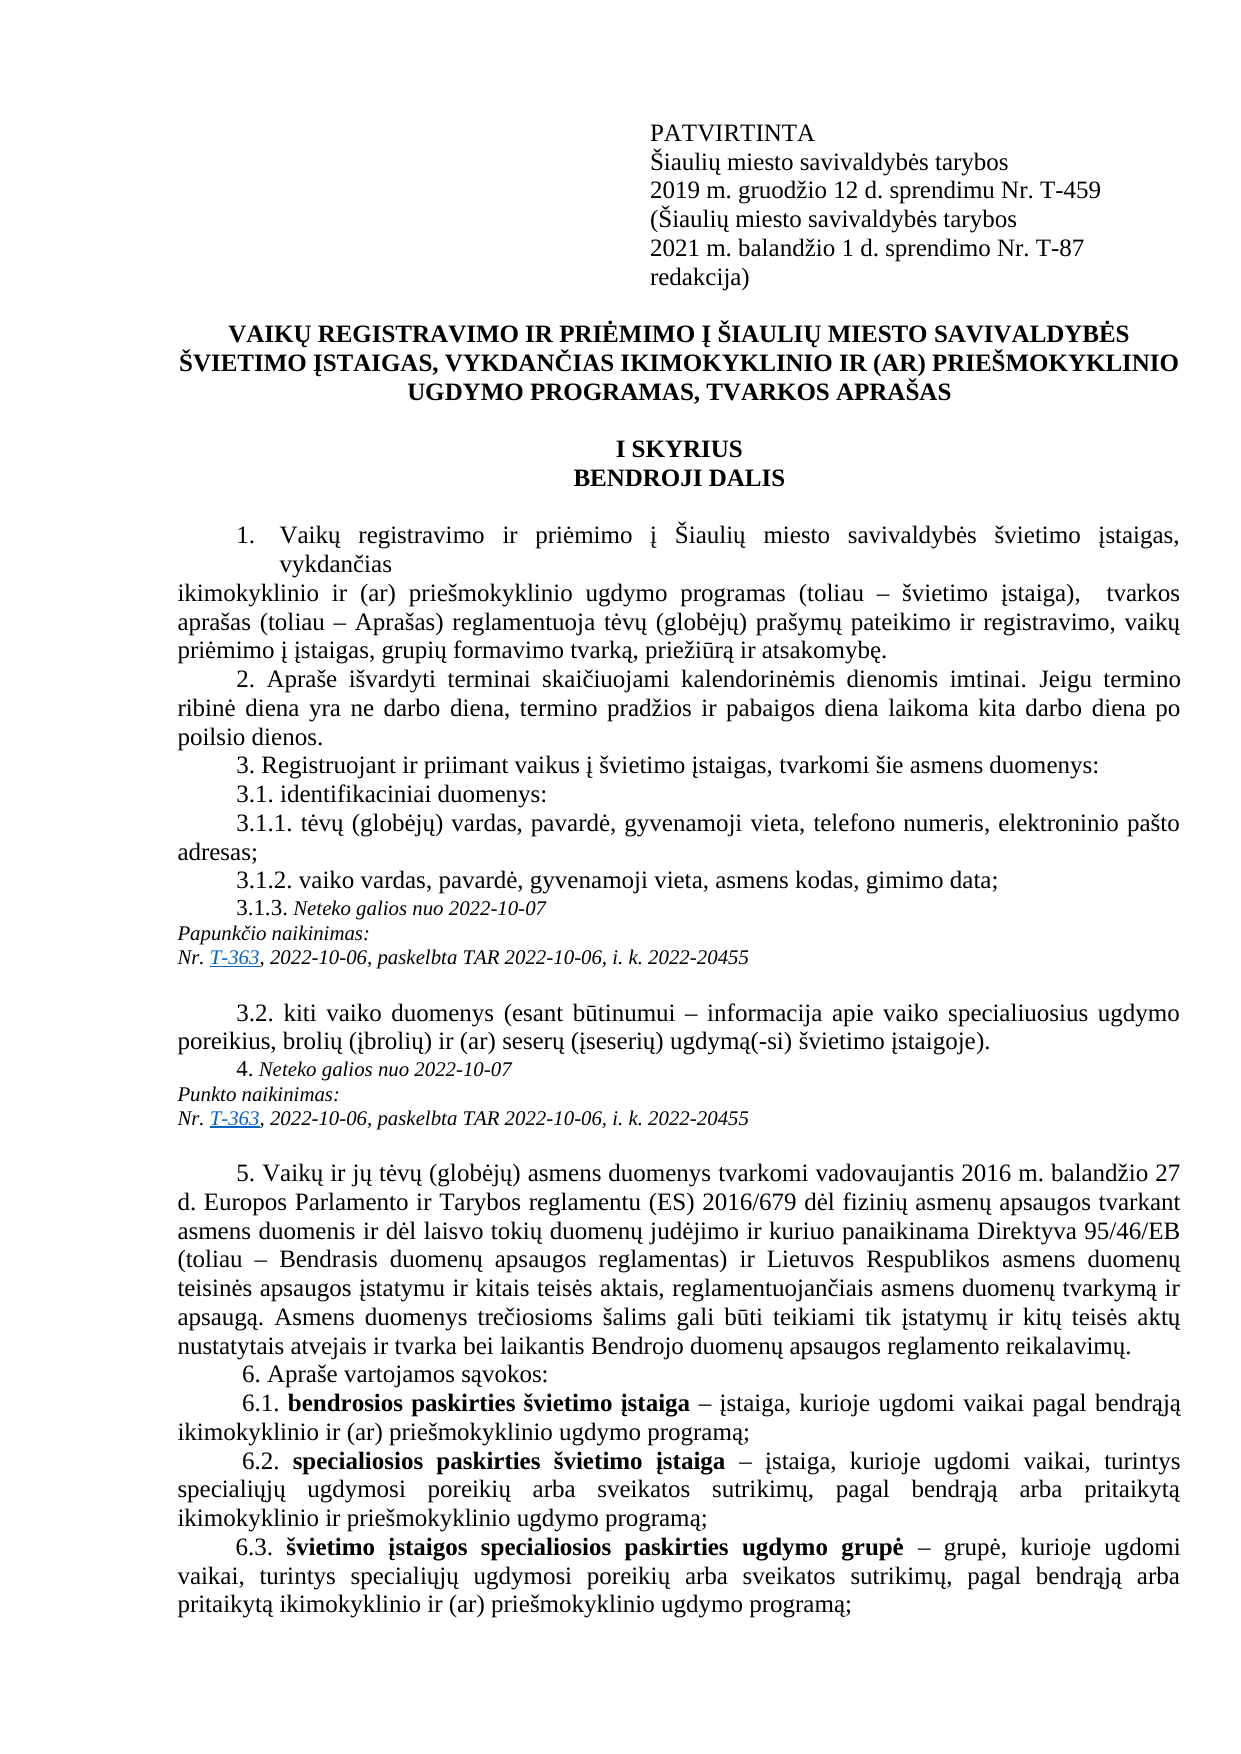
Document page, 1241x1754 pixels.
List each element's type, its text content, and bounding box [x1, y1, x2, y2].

text ikimokyklinio ir (ar) priešmokyklinio ugdymo programas (toliau – švietimo įstaiga), tvarkos aprašas (toliau – Aprašas) reglamentuoja tėvų (globėjų) prašymų pateikimo ir registravimo, vaikų priėmimo į įstaigas, grupių formavimo tvarką, priežiūrą ir atsakomybę. [177, 578, 1181, 664]
text 2021 m. balandžio 1 d. sprendimo Nr. T-87 [650, 233, 1181, 262]
text 2019 m. gruodžio 12 d. sprendimu Nr. T-459 [650, 176, 1181, 204]
text redakcija) [650, 262, 1181, 291]
text Punkto naikinimas: [177, 1081, 1181, 1106]
text 2. Apraše išvardyti terminai skaičiuojami kalendorinėmis dienomis imtinai. Jeigu termino ribinė diena yra ne darbo diena, termino pradžios ir pabaigos diena laikoma kita darbo diena po poilsio dienos. [177, 664, 1181, 751]
text 1. Vaikų registravimo ir priėmimo į Šiaulių miesto savivaldybės švietimo įstaigas, vykdančias [236, 521, 1181, 578]
text Papunkčio naikinimas: [177, 921, 1181, 945]
text 3. Registruojant ir priimant vaikus į švietimo įstaigas, tvarkomi šie asmens duomenys: [177, 751, 1181, 779]
text 4. Neteko galios nuo 2022-10-07 [177, 1055, 1181, 1081]
text 3.1.3. Neteko galios nuo 2022-10-07 [177, 894, 1181, 921]
text 6.1. bendrosios paskirties švietimo įstaiga – įstaiga, kurioje ugdomi vaikai pagal bendrąją ikimokyklinio ir (ar) priešmokyklinio ugdymo programą; [177, 1388, 1181, 1446]
text VaikŲ REGISTRAVIMO IR PRIĖMIMO Į ŠIAULIŲ miesto savivaldybės švietimo ĮSTAIGAS, VykdanČIAS IKIMOKYKLINIO IR (AR) priešmokyklinio UGDYMO programas, tvarkos aprašas [177, 319, 1181, 406]
text 3.1.1. tėvų (globėjų) vardas, pavardė, gyvenamoji vieta, telefono numeris, elektroninio pašto adresas; [177, 808, 1181, 866]
text 6.3. švietimo įstaigos specialiosios paskirties ugdymo grupė – grupė, kurioje ugdomi vaikai, turintys specialiųjų ugdymosi poreikių arba sveikatos sutrikimų, pagal bendrąją arba pritaikytą ikimokyklinio ir (ar) priešmokyklinio ugdymo programą; [177, 1532, 1181, 1618]
text 6.2. specialiosios paskirties švietimo įstaiga – įstaiga, kurioje ugdomi vaikai, turintys specialiųjų ugdymosi poreikių arba sveikatos sutrikimų, pagal bendrąją arba pritaikytą ikimokyklinio ir priešmokyklinio ugdymo programą; [177, 1446, 1181, 1532]
text PATVIRTINTA [650, 118, 1181, 147]
text 6. Apraše vartojamos sąvokos: [177, 1359, 1181, 1388]
text 3.2. kiti vaiko duomenys (esant būtinumui – informacija apie vaiko specialiuosius ugdymo poreikius, brolių (įbrolių) ir (ar) seserų (įseserių) ugdymą(-si) švietimo įstaigoje). [177, 998, 1181, 1055]
text Šiaulių miesto savivaldybės tarybos [650, 147, 1181, 176]
text 3.1. identifikaciniai duomenys: [177, 779, 1181, 808]
text 5. Vaikų ir jų tėvų (globėjų) asmens duomenys tvarkomi vadovaujantis 2016 m. balandžio 27 d. Europos Parlamento ir Tarybos reglamentu (ES) 2016/679 dėl fizinių asmenų apsaugos tvarkant asmens duomenis ir dėl laisvo tokių duomenų judėjimo ir kuriuo panaikinama Direktyva 95/46/EB (toliau – Bendrasis duomenų apsaugos reglamentas) ir Lietuvos Respublikos asmens duomenų teisinės apsaugos įstatymu ir kitais teisės aktais, reglamentuojančiais asmens duomenų tvarkymą ir apsaugą. Asmens duomenys trečiosioms šalims gali būti teikiami tik įstatymų ir kitų teisės aktų nustatytais atvejais ir tvarka bei laikantis Bendrojo duomenų apsaugos reglamento reikalavimų. [177, 1158, 1181, 1359]
text Nr. T-363, 2022-10-06, paskelbta TAR 2022-10-06, i. k. 2022-20455 [177, 1106, 1181, 1129]
text I SKYRIUS [177, 434, 1181, 463]
text Nr. T-363, 2022-10-06, paskelbta TAR 2022-10-06, i. k. 2022-20455 [177, 945, 1181, 969]
text (Šiaulių miesto savivaldybės tarybos [650, 204, 1181, 233]
text Bendroji dalis [177, 463, 1181, 492]
text 3.1.2. vaiko vardas, pavardė, gyvenamoji vieta, asmens kodas, gimimo data; [177, 866, 1181, 894]
